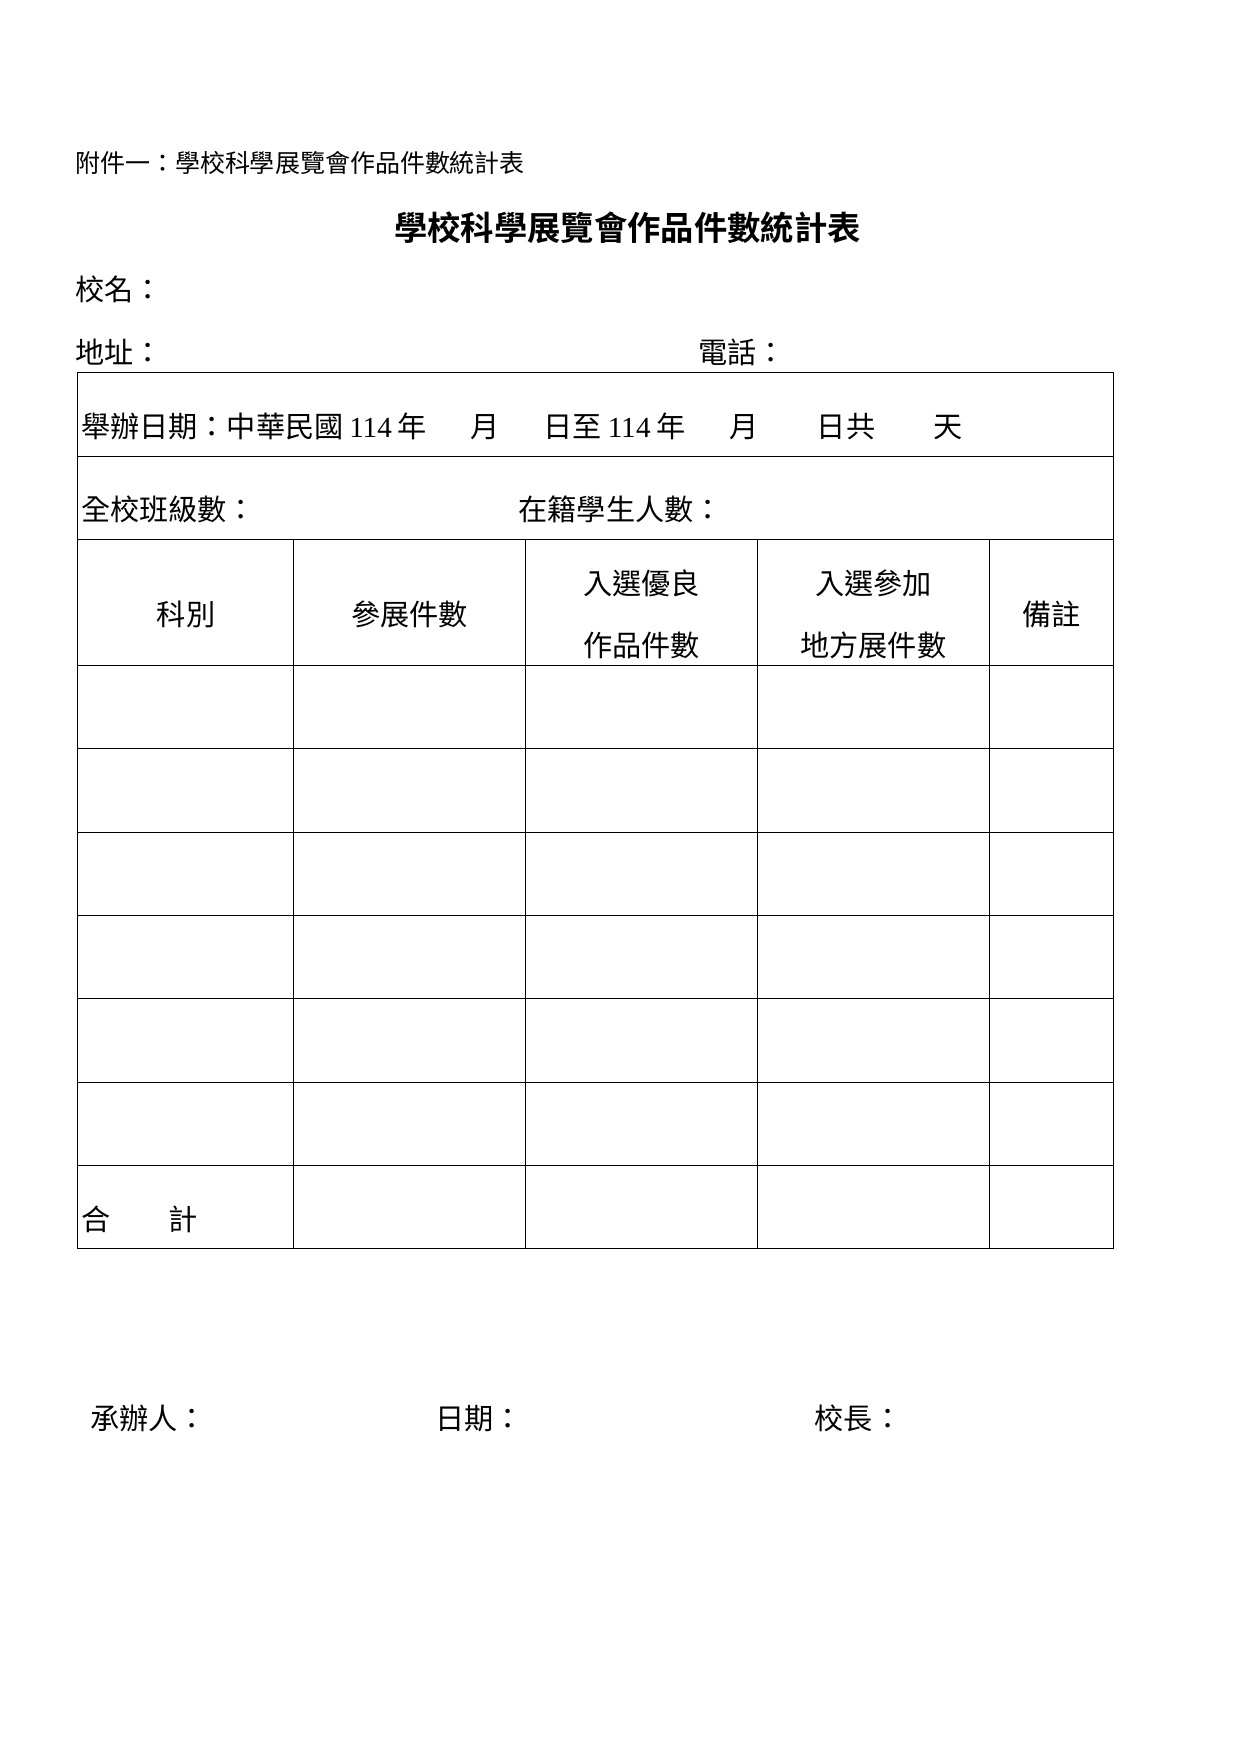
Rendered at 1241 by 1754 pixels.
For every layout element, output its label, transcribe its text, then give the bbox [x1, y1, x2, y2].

table_cell [990, 1083, 1113, 1165]
table_cell [78, 749, 293, 832]
text 附件一：學校科學展覽會作品件數統計表 [75, 119, 1165, 182]
table_cell [526, 1083, 757, 1165]
table_cell [990, 916, 1113, 998]
text 承辦人： 日期： 校長： [75, 1375, 1167, 1438]
table_cell [990, 1166, 1113, 1248]
text 校名： [75, 246, 1165, 309]
table_cell 參展件數 [294, 540, 525, 665]
table_cell 入選優良 作品件數 [526, 540, 757, 665]
table_cell [990, 833, 1113, 915]
table_header 舉辦日期：中華民國114年 月 日至114年 月 日共 天 [78, 373, 1113, 456]
table_cell [294, 666, 525, 748]
table_cell [758, 1083, 989, 1165]
table_cell [758, 999, 989, 1082]
table_cell [526, 833, 757, 915]
table_cell [758, 916, 989, 998]
table_cell [758, 749, 989, 832]
table_cell [758, 833, 989, 915]
table_cell [294, 749, 525, 832]
table_cell [758, 1166, 989, 1248]
table_cell [78, 916, 293, 998]
table_cell [78, 666, 293, 748]
table_cell [294, 1083, 525, 1165]
table_cell 合 計 [78, 1166, 293, 1248]
table_cell [526, 666, 757, 748]
table_cell [526, 749, 757, 832]
table_cell [294, 999, 525, 1082]
table_cell [526, 999, 757, 1082]
table_cell 全校班級數： 在籍學生人數： [78, 457, 1113, 539]
table_cell [294, 916, 525, 998]
table_cell [526, 916, 757, 998]
table_cell [990, 999, 1113, 1082]
table_cell 入選參加 地方展件數 [758, 540, 989, 665]
table_cell [78, 1083, 293, 1165]
table_cell 科別 [78, 540, 293, 665]
table_cell [990, 666, 1113, 748]
table_cell [526, 1166, 757, 1248]
table_cell 備註 [990, 540, 1113, 665]
table_cell [294, 1166, 525, 1248]
table_cell [990, 749, 1113, 832]
text 學校科學展覽會作品件數統計表 [87, 184, 1167, 246]
table_cell [78, 833, 293, 915]
table_cell [294, 833, 525, 915]
table_cell [758, 666, 989, 748]
table_cell [78, 999, 293, 1082]
text 地址： 電話： [75, 310, 1167, 372]
